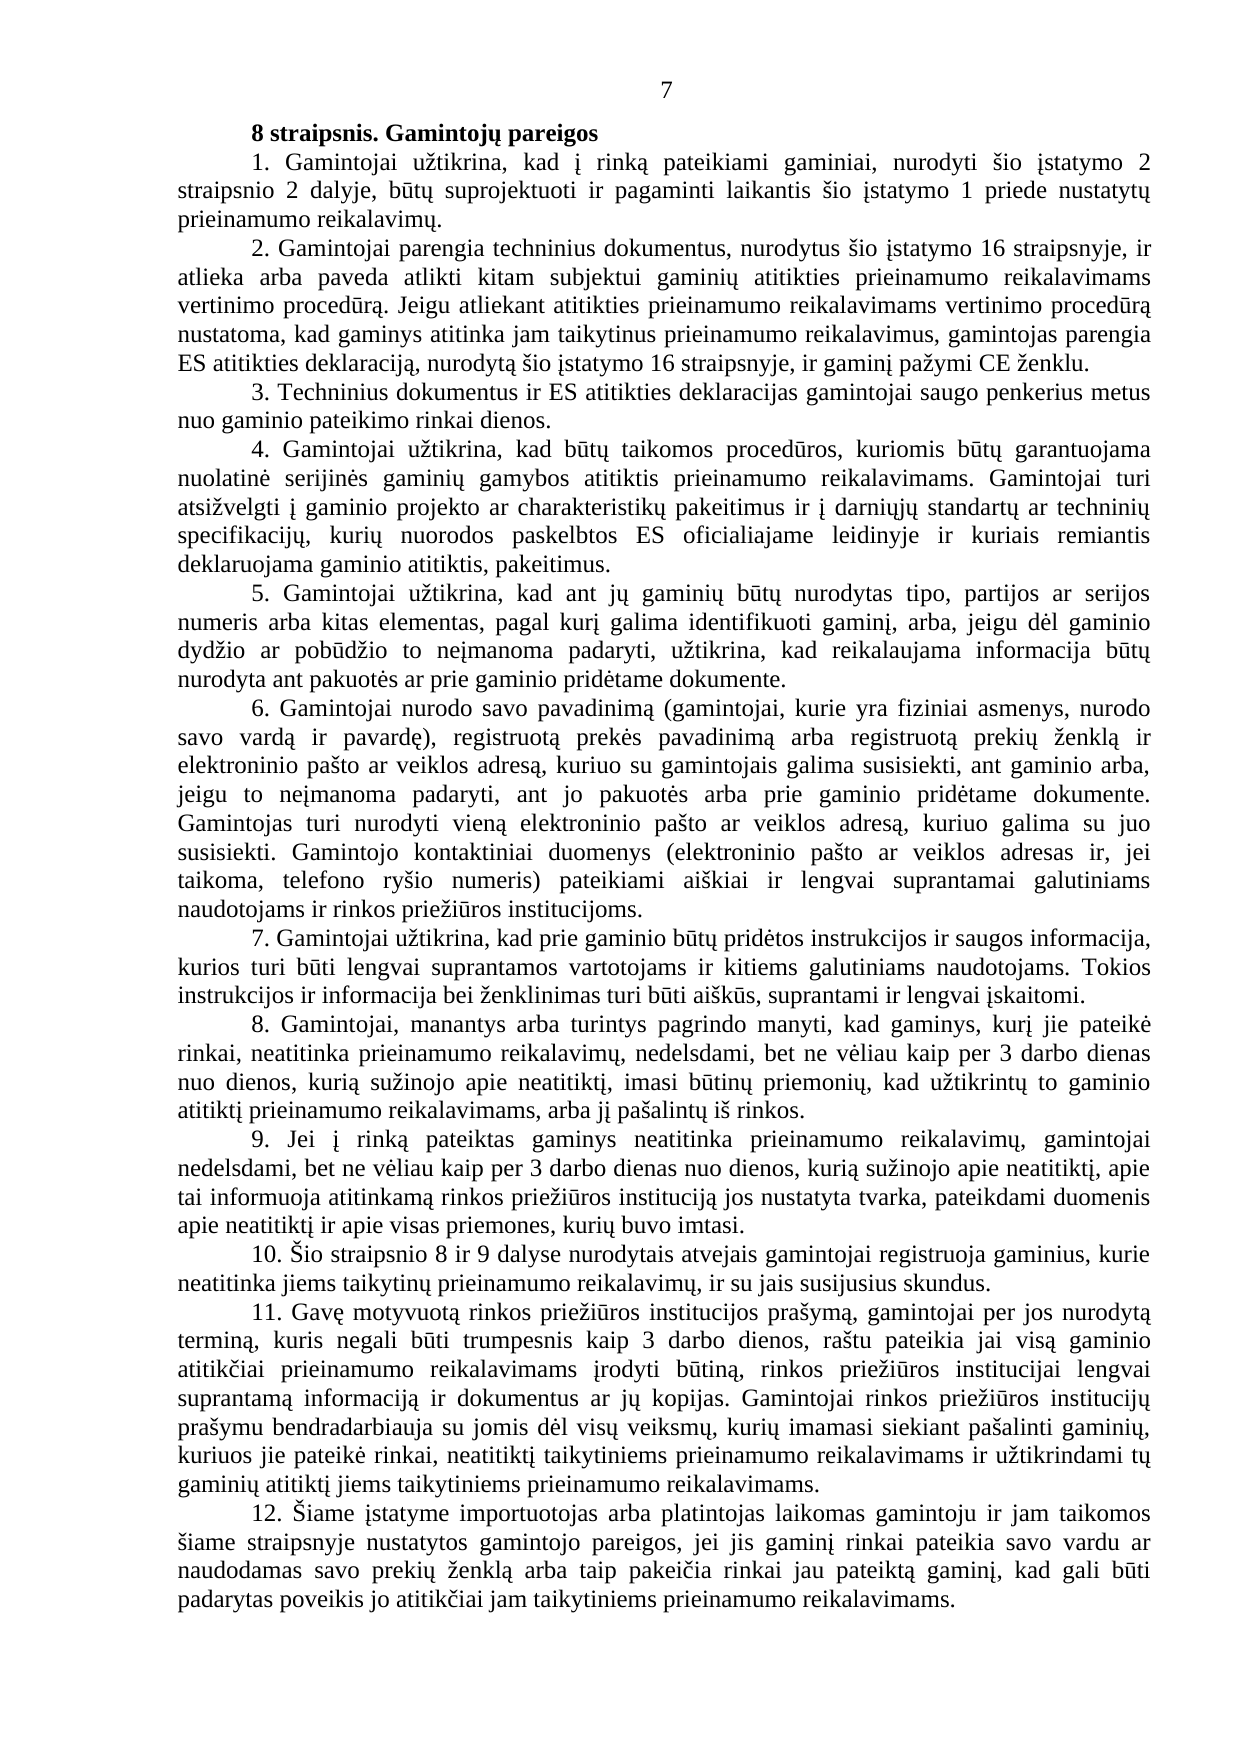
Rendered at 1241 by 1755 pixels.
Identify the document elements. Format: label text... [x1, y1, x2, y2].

text 2. Gamintojai parengia techninius dokumentus, nurodytus šio įstatymo 16 straipsnyje, ir atlieka arba paveda atlikti kitam subjektui gaminių atitikties prieinamumo reikalavimams vertinimo procedūrą. Jeigu atliekant atitikties prieinamumo reikalavimams vertinimo procedūrą nustatoma, kad gaminys atitinka jam taikytinus prieinamumo reikalavimus, gamintojas parengia ES atitikties deklaraciją, nurodytą šio įstatymo 16 straipsnyje, ir gaminį pažymi CE ženklu. [177, 233, 1152, 377]
text 6. Gamintojai nurodo savo pavadinimą (gamintojai, kurie yra fiziniai asmenys, nurodo savo vardą ir pavardę), registruotą prekės pavadinimą arba registruotą prekių ženklą ir elektroninio pašto ar veiklos adresą, kuriuo su gamintojais galima susisiekti, ant gaminio arba, jeigu to neįmanoma padaryti, ant jo pakuotės arba prie gaminio pridėtame dokumente. Gamintojas turi nurodyti vieną elektroninio pašto ar veiklos adresą, kuriuo galima su juo susisiekti. Gamintojo kontaktiniai duomenys (elektroninio pašto ar veiklos adresas ir, jei taikoma, telefono ryšio numeris) pateikiami aiškiai ir lengvai suprantamai galutiniams naudotojams ir rinkos priežiūros institucijoms. [177, 693, 1152, 923]
text 5. Gamintojai užtikrina, kad ant jų gaminių būtų nurodytas tipo, partijos ar serijos numeris arba kitas elementas, pagal kurį galima identifikuoti gaminį, arba, jeigu dėl gaminio dydžio ar pobūdžio to neįmanoma padaryti, užtikrina, kad reikalaujama informacija būtų nurodyta ant pakuotės ar prie gaminio pridėtame dokumente. [177, 578, 1152, 693]
text 4. Gamintojai užtikrina, kad būtų taikomos procedūros, kuriomis būtų garantuojama nuolatinė serijinės gaminių gamybos atitiktis prieinamumo reikalavimams. Gamintojai turi atsižvelgti į gaminio projekto ar charakteristikų pakeitimus ir į darniųjų standartų ar techninių specifikacijų, kurių nuorodos paskelbtos ES oficialiajame leidinyje ir kuriais remiantis deklaruojama gaminio atitiktis, pakeitimus. [177, 434, 1152, 578]
text 1. Gamintojai užtikrina, kad į rinką pateikiami gaminiai, nurodyti šio įstatymo 2 straipsnio 2 dalyje, būtų suprojektuoti ir pagaminti laikantis šio įstatymo 1 priede nustatytų prieinamumo reikalavimų. [177, 147, 1152, 233]
text 8 straipsnis. Gamintojų pareigos [177, 118, 1152, 147]
text 8. Gamintojai, manantys arba turintys pagrindo manyti, kad gaminys, kurį jie pateikė rinkai, neatitinka prieinamumo reikalavimų, nedelsdami, bet ne vėliau kaip per 3 darbo dienas nuo dienos, kurią sužinojo apie neatitiktį, imasi būtinų priemonių, kad užtikrintų to gaminio atitiktį prieinamumo reikalavimams, arba jį pašalintų iš rinkos. [177, 1009, 1152, 1124]
text 7. Gamintojai užtikrina, kad prie gaminio būtų pridėtos instrukcijos ir saugos informacija, kurios turi būti lengvai suprantamos vartotojams ir kitiems galutiniams naudotojams. Tokios instrukcijos ir informacija bei ženklinimas turi būti aiškūs, suprantami ir lengvai įskaitomi. [177, 923, 1152, 1009]
text 9. Jei į rinką pateiktas gaminys neatitinka prieinamumo reikalavimų, gamintojai nedelsdami, bet ne vėliau kaip per 3 darbo dienas nuo dienos, kurią sužinojo apie neatitiktį, apie tai informuoja atitinkamą rinkos priežiūros instituciją jos nustatyta tvarka, pateikdami duomenis apie neatitiktį ir apie visas priemones, kurių buvo imtasi. [177, 1124, 1152, 1239]
text 3. Techninius dokumentus ir ES atitikties deklaracijas gamintojai saugo penkerius metus nuo gaminio pateikimo rinkai dienos. [177, 377, 1152, 434]
text 11. Gavę motyvuotą rinkos priežiūros institucijos prašymą, gamintojai per jos nurodytą terminą, kuris negali būti trumpesnis kaip 3 darbo dienos, raštu pateikia jai visą gaminio atitikčiai prieinamumo reikalavimams įrodyti būtiną, rinkos priežiūros institucijai lengvai suprantamą informaciją ir dokumentus ar jų kopijas. Gamintojai rinkos priežiūros institucijų prašymu bendradarbiauja su jomis dėl visų veiksmų, kurių imamasi siekiant pašalinti gaminių, kuriuos jie pateikė rinkai, neatitiktį taikytiniems prieinamumo reikalavimams ir užtikrindami tų gaminių atitiktį jiems taikytiniems prieinamumo reikalavimams. [177, 1297, 1152, 1498]
text 10. Šio straipsnio 8 ir 9 dalyse nurodytais atvejais gamintojai registruoja gaminius, kurie neatitinka jiems taikytinų prieinamumo reikalavimų, ir su jais susijusius skundus. [177, 1239, 1152, 1297]
text 12. Šiame įstatyme importuotojas arba platintojas laikomas gamintoju ir jam taikomos šiame straipsnyje nustatytos gamintojo pareigos, jei jis gaminį rinkai pateikia savo vardu ar naudodamas savo prekių ženklą arba taip pakeičia rinkai jau pateiktą gaminį, kad gali būti padarytas poveikis jo atitikčiai jam taikytiniems prieinamumo reikalavimams. [177, 1498, 1152, 1613]
